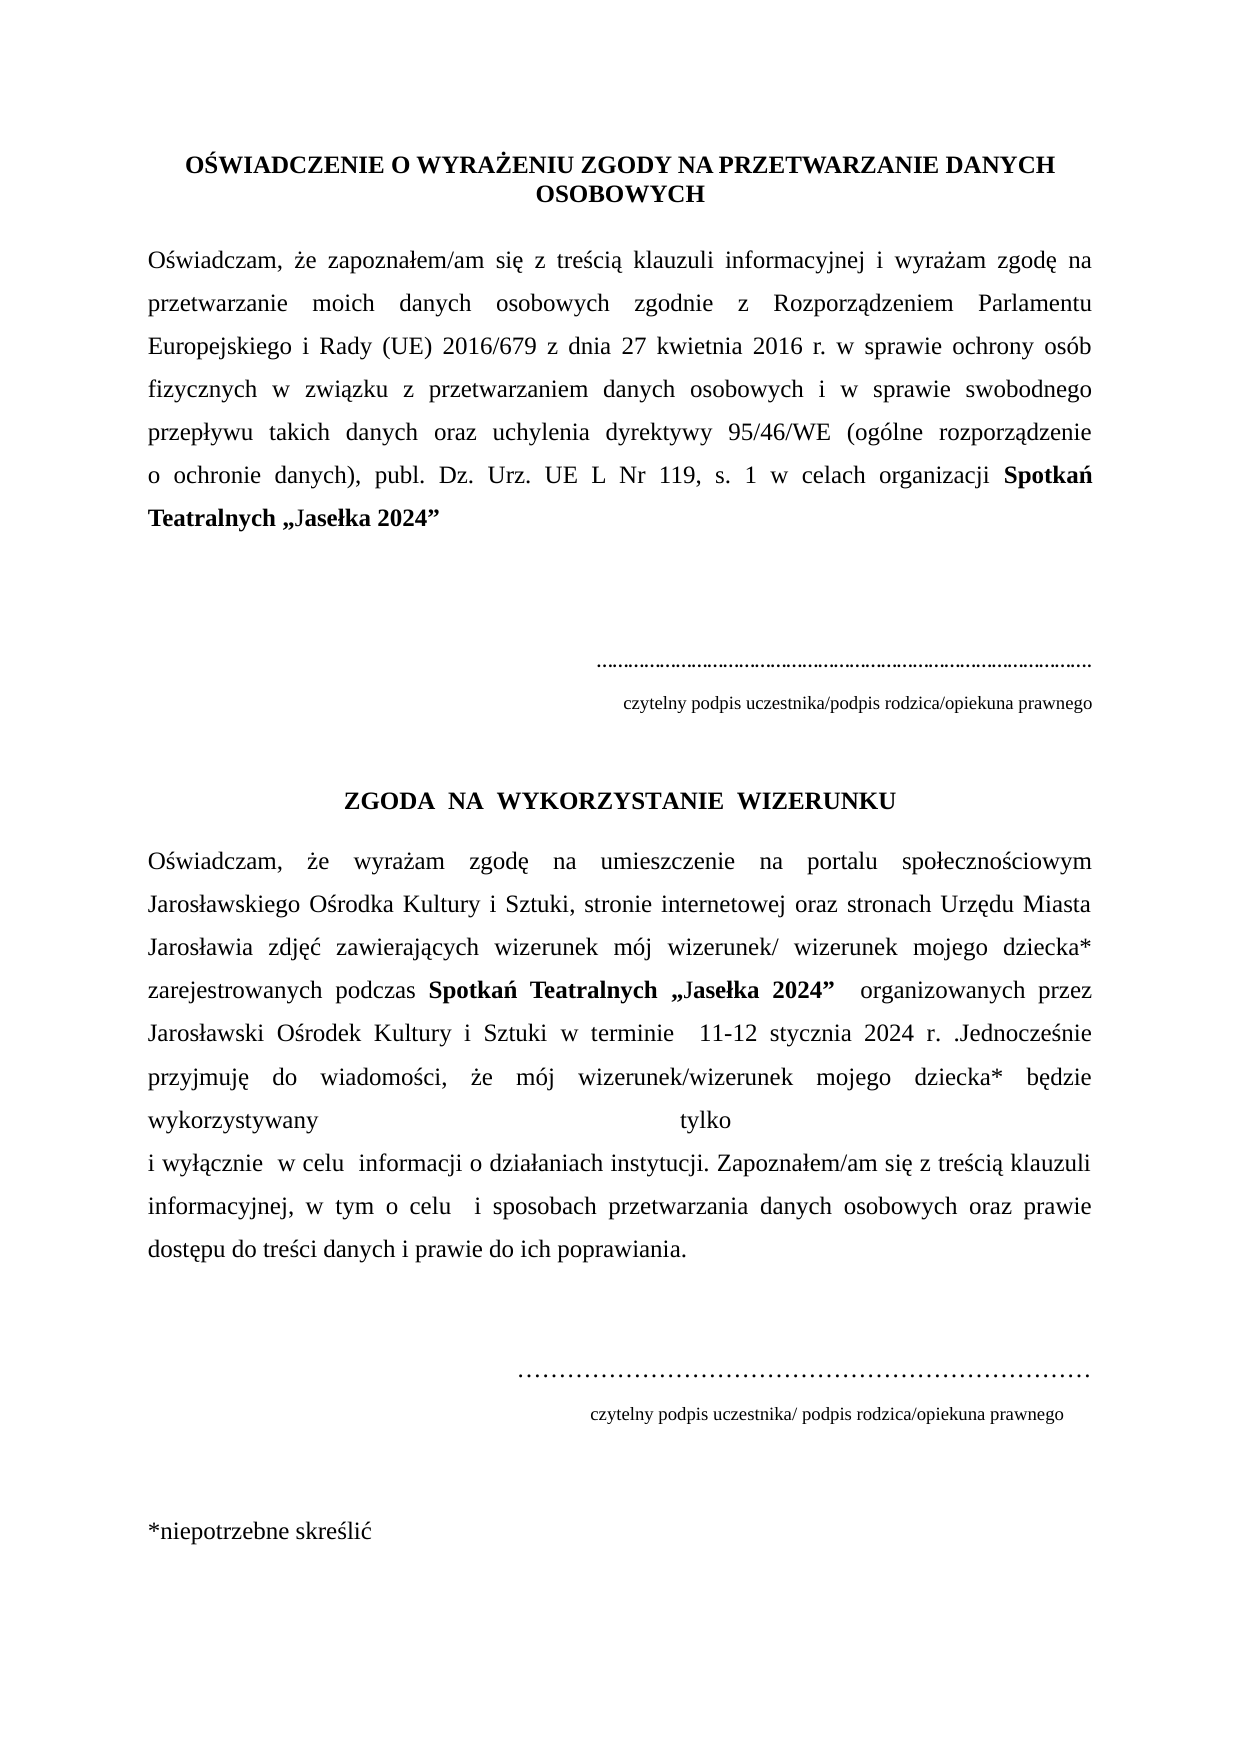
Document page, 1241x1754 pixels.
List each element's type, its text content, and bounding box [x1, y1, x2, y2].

text czytelny podpis uczestnika/podpis rodzica/opiekuna prawnego [148, 692, 1093, 713]
text …………………………………………………………… czytelny podpis uczestnika/ podpis rodzica/opiekuna prawnego [148, 1354, 1093, 1426]
text …………………………………………………………………………………. [148, 645, 1093, 673]
text ZGODA NA WYKORZYSTANIE WIZERUNKU [148, 786, 1093, 815]
text OŚWIADCZENIE O WYRAŻENIU ZGODY NA PRZETWARZANIE DANYCH OSOBOWYCH [148, 150, 1093, 208]
text *niepotrzebne skreślić [148, 1516, 1093, 1545]
text Oświadczam, że wyrażam zgodę na umieszczenie na portalu społecznościowym Jarosławskiego Ośrodka Kultury i Sztuki, stronie internetowej oraz stronach Urzędu Miasta Jarosławia zdjęć zawierających wizerunek mój wizerunek/ wizerunek mojego dziecka* zarejestrowanych podczas Spotkań Teatralnych „Jasełka 2024” organizowanych przez Jarosławski Ośrodek Kultury i Sztuki w terminie 11-12 stycznia 2024 r. .Jednocześnie przyjmuję do wiadomości, że mój wizerunek/wizerunek mojego dziecka* będzie wykorzystywany tylko i wyłącznie w celu informacji o działaniach instytucji. Zapoznałem/am się z treścią klauzuli informacyjnej, w tym o celu i sposobach przetwarzania danych osobowych oraz prawie dostępu do treści danych i prawie do ich poprawiania. [148, 846, 1093, 1263]
text Oświadczam, że zapoznałem/am się z treścią klauzuli informacyjnej i wyrażam zgodę na przetwarzanie moich danych osobowych zgodnie z Rozporządzeniem Parlamentu Europejskiego i Rady (UE) 2016/679 z dnia 27 kwietnia 2016 r. w sprawie ochrony osób fizycznych w związku z przetwarzaniem danych osobowych i w sprawie swobodnego przepływu takich danych oraz uchylenia dyrektywy 95/46/WE (ogólne rozporządzenie o ochronie danych), publ. Dz. Urz. UE L Nr 119, s. 1 w celach organizacji Spotkań Teatralnych „Jasełka 2024” [148, 245, 1093, 532]
